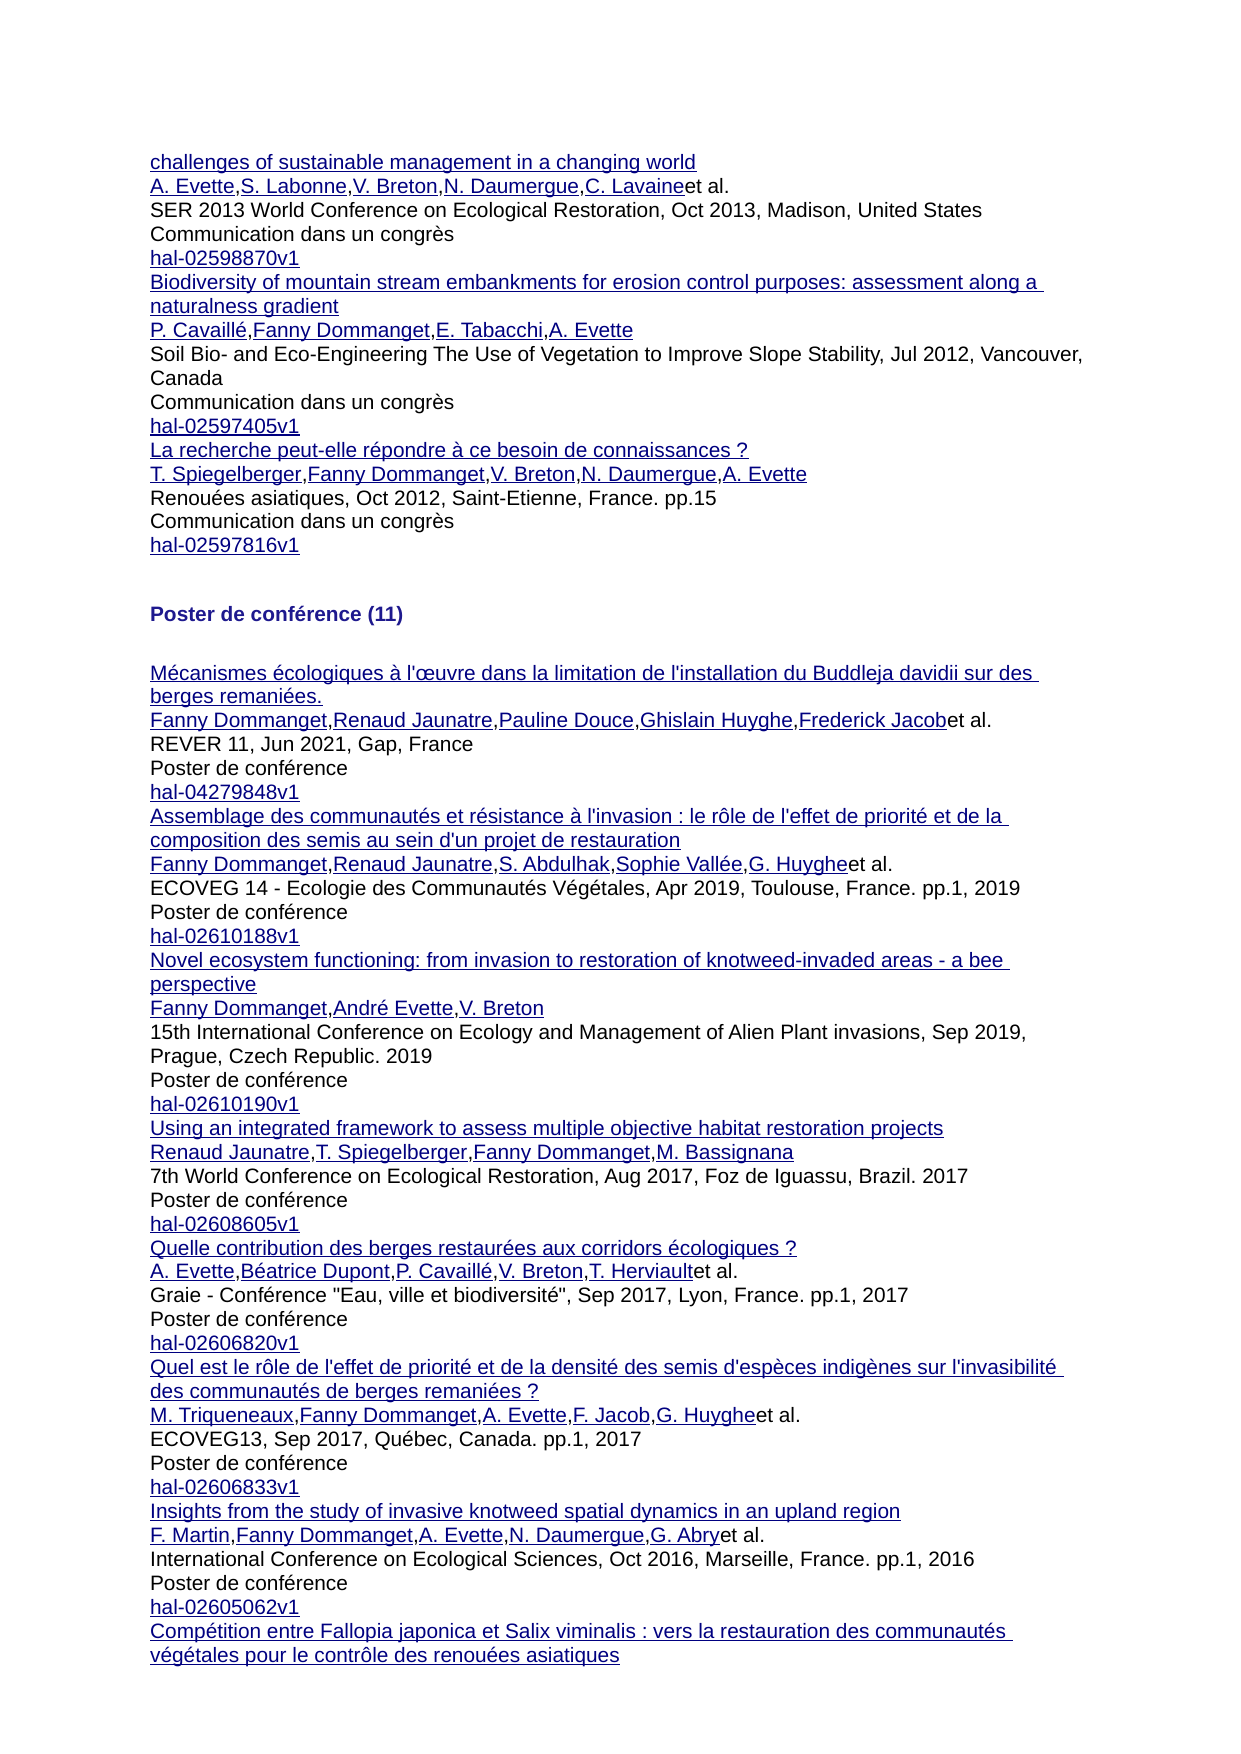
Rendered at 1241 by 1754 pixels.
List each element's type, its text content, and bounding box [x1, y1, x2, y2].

table_header Mécanismes écologiques à l'œuvre dans la limitation de l'installation du Buddleja davidii sur des berges remaniées. Fanny Dommanget,Renaud Jaunatre,Pauline Douce,Ghislain Huyghe,Frederick Jacobet al. REVER 11, Jun 2021, Gap, France Poster de conférence hal-04279848v1 [150, 660, 1090, 804]
table_cell La recherche peut-elle répondre à ce besoin de connaissances ? T. Spiegelberger,Fanny Dommanget,V. Breton,N. Daumergue,A. Evette Renouées asiatiques, Oct 2012, Saint-Etienne, France. pp.15 Communication dans un congrès hal-02597816v1 [150, 438, 1090, 557]
table_cell Novel ecosystem functioning: from invasion to restoration of knotweed‐invaded areas - a bee perspective Fanny Dommanget,André Evette,V. Breton 15th International Conference on Ecology and Management of Alien Plant invasions, Sep 2019, Prague, Czech Republic. 2019 Poster de conférence hal-02610190v1 [150, 948, 1090, 1116]
table_cell Biodiversity of mountain stream embankments for erosion control purposes: assessment along a naturalness gradient P. Cavaillé,Fanny Dommanget,E. Tabacchi,A. Evette Soil Bio- and Eco-Engineering The Use of Vegetation to Improve Slope Stability, Jul 2012, Vancouver, Canada Communication dans un congrès hal-02597405v1 [150, 270, 1090, 437]
table_cell Quel est le rôle de l'effet de priorité et de la densité des semis d'espèces indigènes sur l'invasibilité des communautés de berges remaniées ? M. Triqueneaux,Fanny Dommanget,A. Evette,F. Jacob,G. Huygheet al. ECOVEG13, Sep 2017, Québec, Canada. pp.1, 2017 Poster de conférence hal-02606833v1 [150, 1355, 1090, 1499]
table_cell Quelle contribution des berges restaurées aux corridors écologiques ? A. Evette,Béatrice Dupont,P. Cavaillé,V. Breton,T. Herviaultet al. Graie - Conférence "Eau, ville et biodiversité", Sep 2017, Lyon, France. pp.1, 2017 Poster de conférence hal-02606820v1 [150, 1235, 1090, 1355]
table_cell Compétition entre Fallopia japonica et Salix viminalis : vers la restauration des communautés végétales pour le contrôle des renouées asiatiques [150, 1619, 1090, 1667]
table_cell Insights from the study of invasive knotweed spatial dynamics in an upland region F. Martin,Fanny Dommanget,A. Evette,N. Daumergue,G. Abryet al. International Conference on Ecological Sciences, Oct 2016, Marseille, France. pp.1, 2016 Poster de conférence hal-02605062v1 [150, 1499, 1090, 1619]
table_cell challenges of sustainable management in a changing world A. Evette,S. Labonne,V. Breton,N. Daumergue,C. Lavaineet al. SER 2013 World Conference on Ecological Restoration, Oct 2013, Madison, United States Communication dans un congrès hal-02598870v1 [150, 150, 1090, 270]
subtitle Poster de conférence (11) [150, 602, 1090, 626]
table_cell Using an integrated framework to assess multiple objective habitat restoration projects Renaud Jaunatre,T. Spiegelberger,Fanny Dommanget,M. Bassignana 7th World Conference on Ecological Restoration, Aug 2017, Foz de Iguassu, Brazil. 2017 Poster de conférence hal-02608605v1 [150, 1116, 1090, 1235]
table_cell Assemblage des communautés et résistance à l'invasion : le rôle de l'effet de priorité et de la composition des semis au sein d'un projet de restauration Fanny Dommanget,Renaud Jaunatre,S. Abdulhak,Sophie Vallée,G. Huygheet al. ECOVEG 14 - Ecologie des Communautés Végétales, Apr 2019, Toulouse, France. pp.1, 2019 Poster de conférence hal-02610188v1 [150, 804, 1090, 948]
